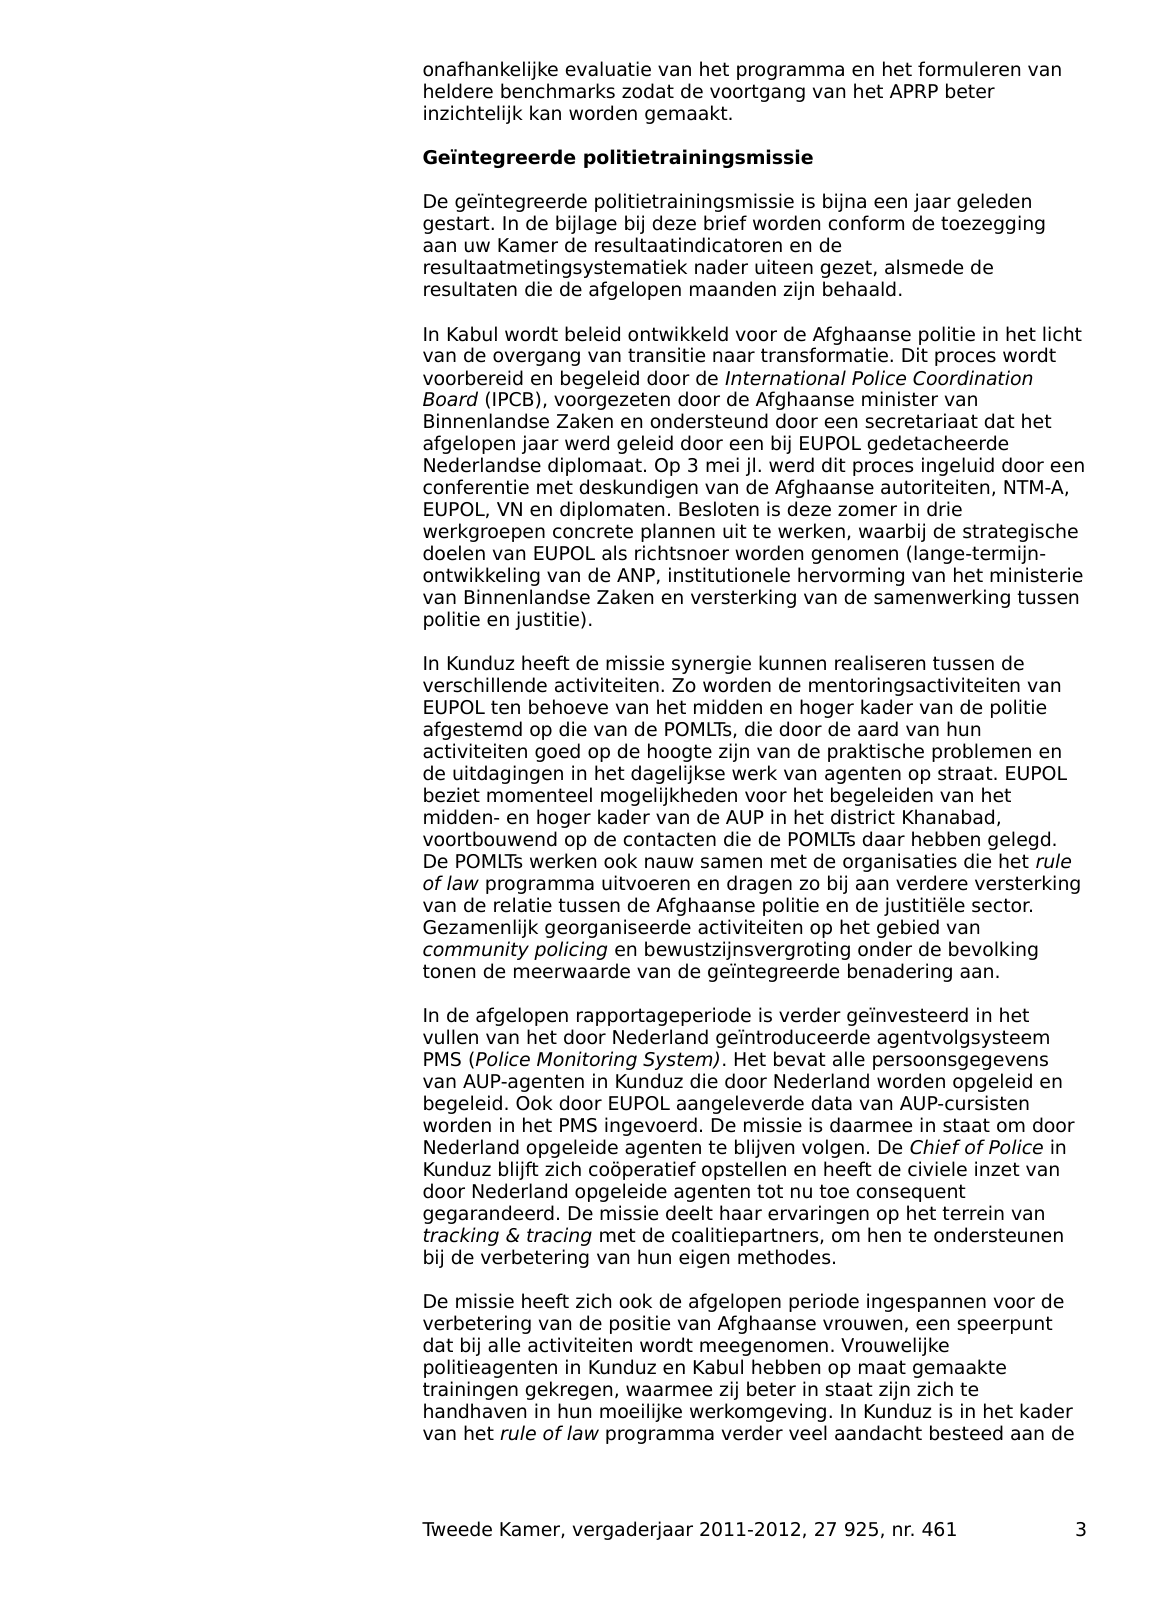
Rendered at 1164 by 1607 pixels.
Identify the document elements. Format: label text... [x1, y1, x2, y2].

text onafhankelijke evaluatie van het programma en het formuleren van heldere benchmarks zodat de voortgang van het APRP beter inzichtelijk kan worden gemaakt. [422, 59, 1087, 125]
text In Kabul wordt beleid ontwikkeld voor de Afghaanse politie in het licht van de overgang van transitie naar transformatie. Dit proces wordt voorbereid en begeleid door de International Police Coordination Board (IPCB), voorgezeten door de Afghaanse minister van Binnenlandse Zaken en ondersteund door een secretariaat dat het afgelopen jaar werd geleid door een bij EUPOL gedetacheerde Nederlandse diplomaat. Op 3 mei jl. werd dit proces ingeluid door een conferentie met deskundigen van de Afghaanse autoriteiten, NTM-A, EUPOL, VN en diplomaten. Besloten is deze zomer in drie werkgroepen concrete plannen uit te werken, waarbij de strategische doelen van EUPOL als richtsnoer worden genomen (lange-termijn-ontwikkeling van de ANP, institutionele hervorming van het ministerie van Binnenlandse Zaken en versterking van de samenwerking tussen politie en justitie). [422, 323, 1087, 631]
text De geïntegreerde politietrainingsmissie is bijna een jaar geleden gestart. In de bijlage bij deze brief worden conform de toezegging aan uw Kamer de resultaatindicatoren en de resultaatmetingsystematiek nader uiteen gezet, alsmede de resultaten die de afgelopen maanden zijn behaald. [422, 191, 1087, 301]
text In Kunduz heeft de missie synergie kunnen realiseren tussen de verschillende activiteiten. Zo worden de mentoringsactiviteiten van EUPOL ten behoeve van het midden en hoger kader van de politie afgestemd op die van de POMLTs, die door de aard van hun activiteiten goed op de hoogte zijn van de praktische problemen en de uitdagingen in het dagelijkse werk van agenten op straat. EUPOL beziet momenteel mogelijkheden voor het begeleiden van het midden- en hoger kader van de AUP in het district Khanabad, voortbouwend op de contacten die de POMLTs daar hebben gelegd. De POMLTs werken ook nauw samen met de organisaties die het rule of law programma uitvoeren en dragen zo bij aan verdere versterking van de relatie tussen de Afghaanse politie en de justitiële sector. Gezamenlijk georganiseerde activiteiten op het gebied van community policing en bewustzijnsvergroting onder de bevolking tonen de meerwaarde van de geïntegreerde benadering aan. [422, 653, 1087, 983]
text De missie heeft zich ook de afgelopen periode ingespannen voor de verbetering van de positie van Afghaanse vrouwen, een speerpunt dat bij alle activiteiten wordt meegenomen. Vrouwelijke politieagenten in Kunduz en Kabul hebben op maat gemaakte trainingen gekregen, waarmee zij beter in staat zijn zich te handhaven in hun moeilijke werkomgeving. In Kunduz is in het kader van het rule of law programma verder veel aandacht besteed aan de [422, 1291, 1087, 1445]
subtitle Geïntegreerde politietrainingsmissie [422, 147, 1087, 169]
text In de afgelopen rapportageperiode is verder geïnvesteerd in het vullen van het door Nederland geïntroduceerde agentvolgsysteem PMS (Police Monitoring System). Het bevat alle persoonsgegevens van AUP-agenten in Kunduz die door Nederland worden opgeleid en begeleid. Ook door EUPOL aangeleverde data van AUP-cursisten worden in het PMS ingevoerd. De missie is daarmee in staat om door Nederland opgeleide agenten te blijven volgen. De Chief of Police in Kunduz blijft zich coöperatief opstellen en heeft de civiele inzet van door Nederland opgeleide agenten tot nu toe consequent gegarandeerd. De missie deelt haar ervaringen op het terrein van tracking & tracing met de coalitiepartners, om hen te ondersteunen bij de verbetering van hun eigen methodes. [422, 1005, 1087, 1269]
